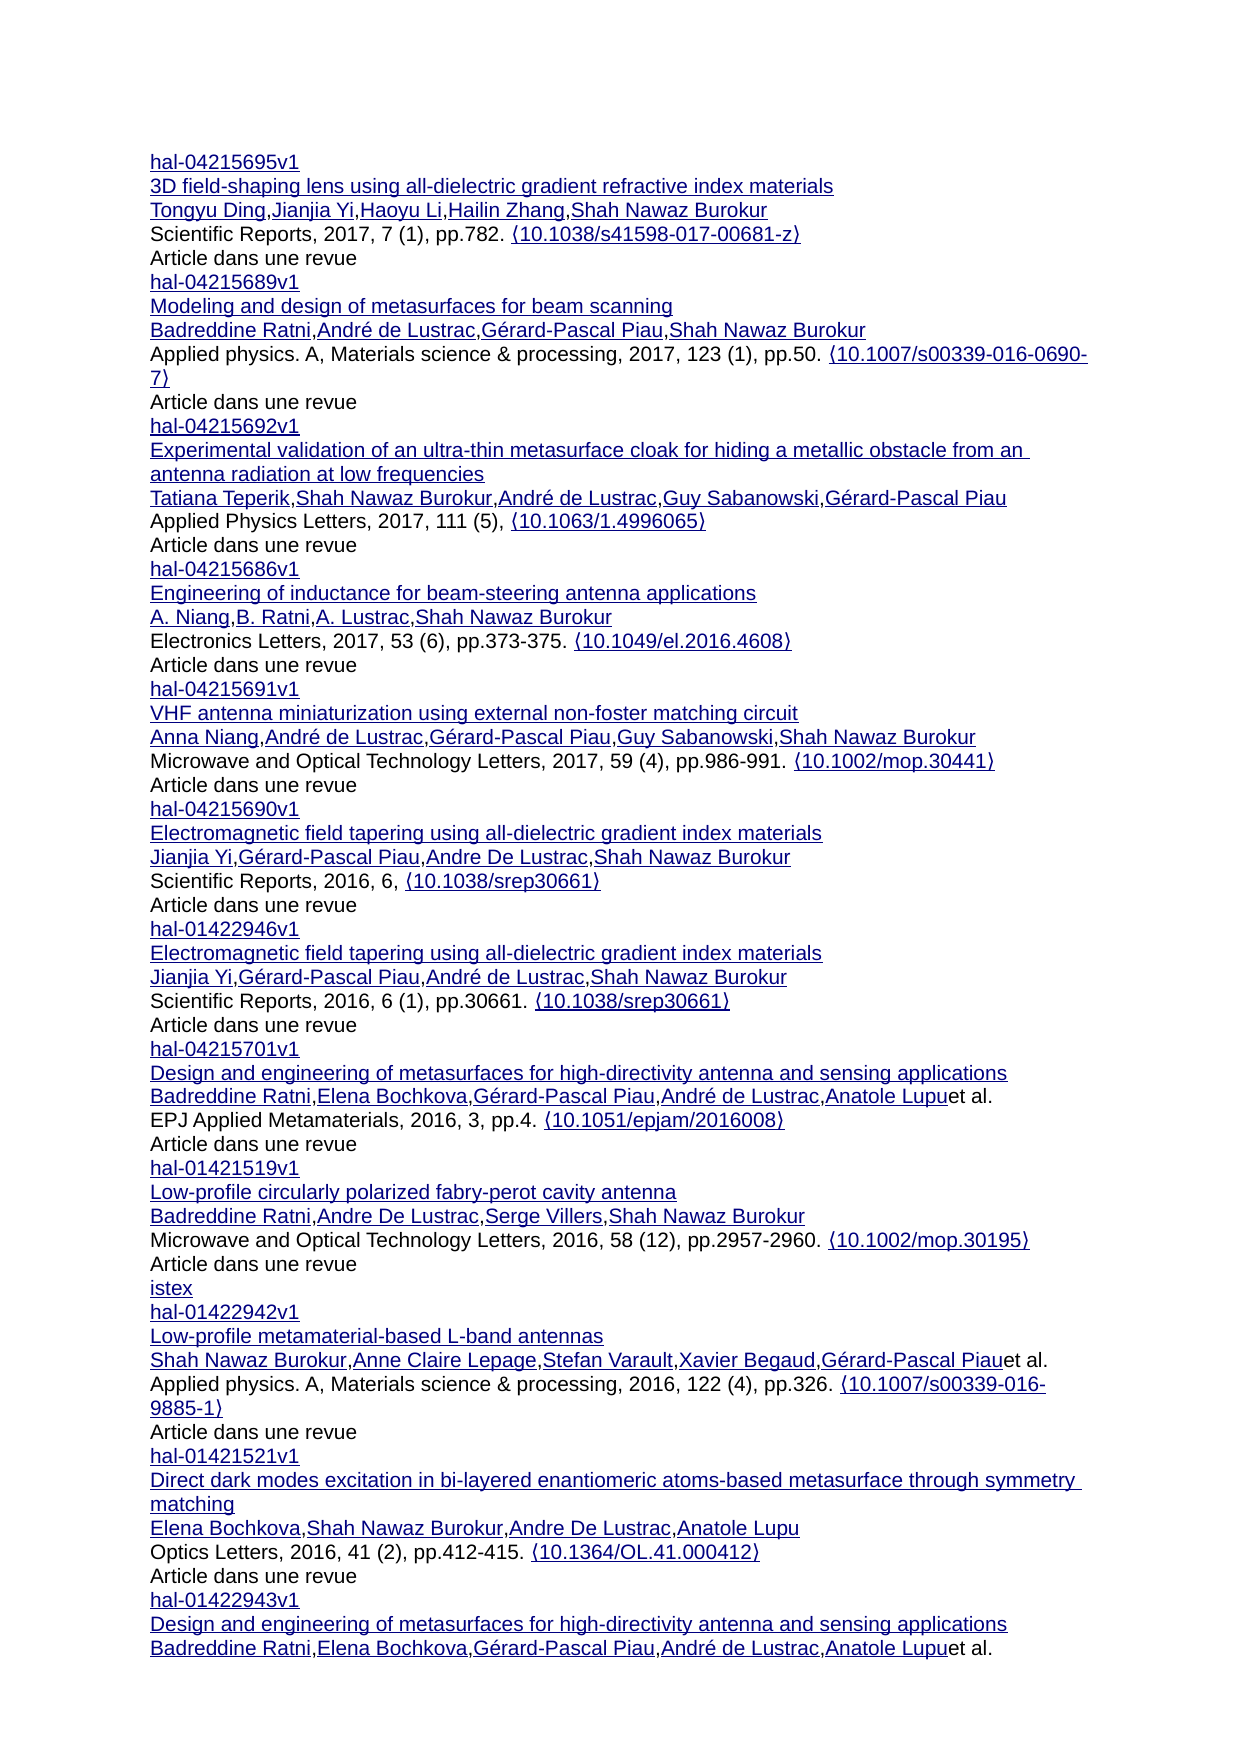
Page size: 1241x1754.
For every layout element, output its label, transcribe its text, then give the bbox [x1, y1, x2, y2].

table_cell Experimental validation of an ultra-thin metasurface cloak for hiding a metallic obstacle from an antenna radiation at low frequencies Tatiana Teperik,Shah Nawaz Burokur,André de Lustrac,Guy Sabanowski,Gérard-Pascal Piau Applied Physics Letters, 2017, 111 (5), ⟨10.1063/1.4996065⟩ Article dans une revue hal-04215686v1 [150, 438, 1090, 581]
table_cell Design and engineering of metasurfaces for high-directivity antenna and sensing applications Badreddine Ratni,Elena Bochkova,Gérard-Pascal Piau,André de Lustrac,Anatole Lupuet al. EPJ Applied Metamaterials, 2016, 3, pp.4. ⟨10.1051/epjam/2016008⟩ Article dans une revue hal-01421519v1 [150, 1060, 1090, 1180]
table_cell Direct dark modes excitation in bi-layered enantiomeric atoms-based metasurface through symmetry matching Elena Bochkova,Shah Nawaz Burokur,Andre De Lustrac,Anatole Lupu Optics Letters, 2016, 41 (2), pp.412-415. ⟨10.1364/OL.41.000412⟩ Article dans une revue hal-01422943v1 [150, 1468, 1090, 1611]
table_cell VHF antenna miniaturization using external non-foster matching circuit Anna Niang,André de Lustrac,Gérard-Pascal Piau,Guy Sabanowski,Shah Nawaz Burokur Microwave and Optical Technology Letters, 2017, 59 (4), pp.986-991. ⟨10.1002/mop.30441⟩ Article dans une revue hal-04215690v1 [150, 701, 1090, 821]
table_cell hal-04215695v1 [150, 150, 1090, 174]
table_cell Electromagnetic field tapering using all-dielectric gradient index materials Jianjia Yi,Gérard-Pascal Piau,Andre De Lustrac,Shah Nawaz Burokur Scientific Reports, 2016, 6, ⟨10.1038/srep30661⟩ Article dans une revue hal-01422946v1 [150, 821, 1090, 941]
table_cell 3D field-shaping lens using all-dielectric gradient refractive index materials Tongyu Ding,Jianjia Yi,Haoyu Li,Hailin Zhang,Shah Nawaz Burokur Scientific Reports, 2017, 7 (1), pp.782. ⟨10.1038/s41598-017-00681-z⟩ Article dans une revue hal-04215689v1 [150, 174, 1090, 294]
table_cell Electromagnetic field tapering using all-dielectric gradient index materials Jianjia Yi,Gérard-Pascal Piau,André de Lustrac,Shah Nawaz Burokur Scientific Reports, 2016, 6 (1), pp.30661. ⟨10.1038/srep30661⟩ Article dans une revue hal-04215701v1 [150, 941, 1090, 1060]
table_cell Low-profile metamaterial-based L-band antennas Shah Nawaz Burokur,Anne Claire Lepage,Stefan Varault,Xavier Begaud,Gérard-Pascal Piauet al. Applied physics. A, Materials science & processing, 2016, 122 (4), pp.326. ⟨10.1007/s00339-016-9885-1⟩ Article dans une revue hal-01421521v1 [150, 1324, 1090, 1468]
table_cell Modeling and design of metasurfaces for beam scanning Badreddine Ratni,André de Lustrac,Gérard-Pascal Piau,Shah Nawaz Burokur Applied physics. A, Materials science & processing, 2017, 123 (1), pp.50. ⟨10.1007/s00339-016-0690-7⟩ Article dans une revue hal-04215692v1 [150, 294, 1090, 437]
table_cell Engineering of inductance for beam‐steering antenna applications A. Niang,B. Ratni,A. Lustrac,Shah Nawaz Burokur Electronics Letters, 2017, 53 (6), pp.373-375. ⟨10.1049/el.2016.4608⟩ Article dans une revue hal-04215691v1 [150, 581, 1090, 701]
table_cell Design and engineering of metasurfaces for high-directivity antenna and sensing applications Badreddine Ratni,Elena Bochkova,Gérard-Pascal Piau,André de Lustrac,Anatole Lupuet al. [150, 1611, 1090, 1659]
table_cell Low-profile circularly polarized fabry-perot cavity antenna Badreddine Ratni,Andre De Lustrac,Serge Villers,Shah Nawaz Burokur Microwave and Optical Technology Letters, 2016, 58 (12), pp.2957-2960. ⟨10.1002/mop.30195⟩ Article dans une revue istex hal-01422942v1 [150, 1180, 1090, 1324]
